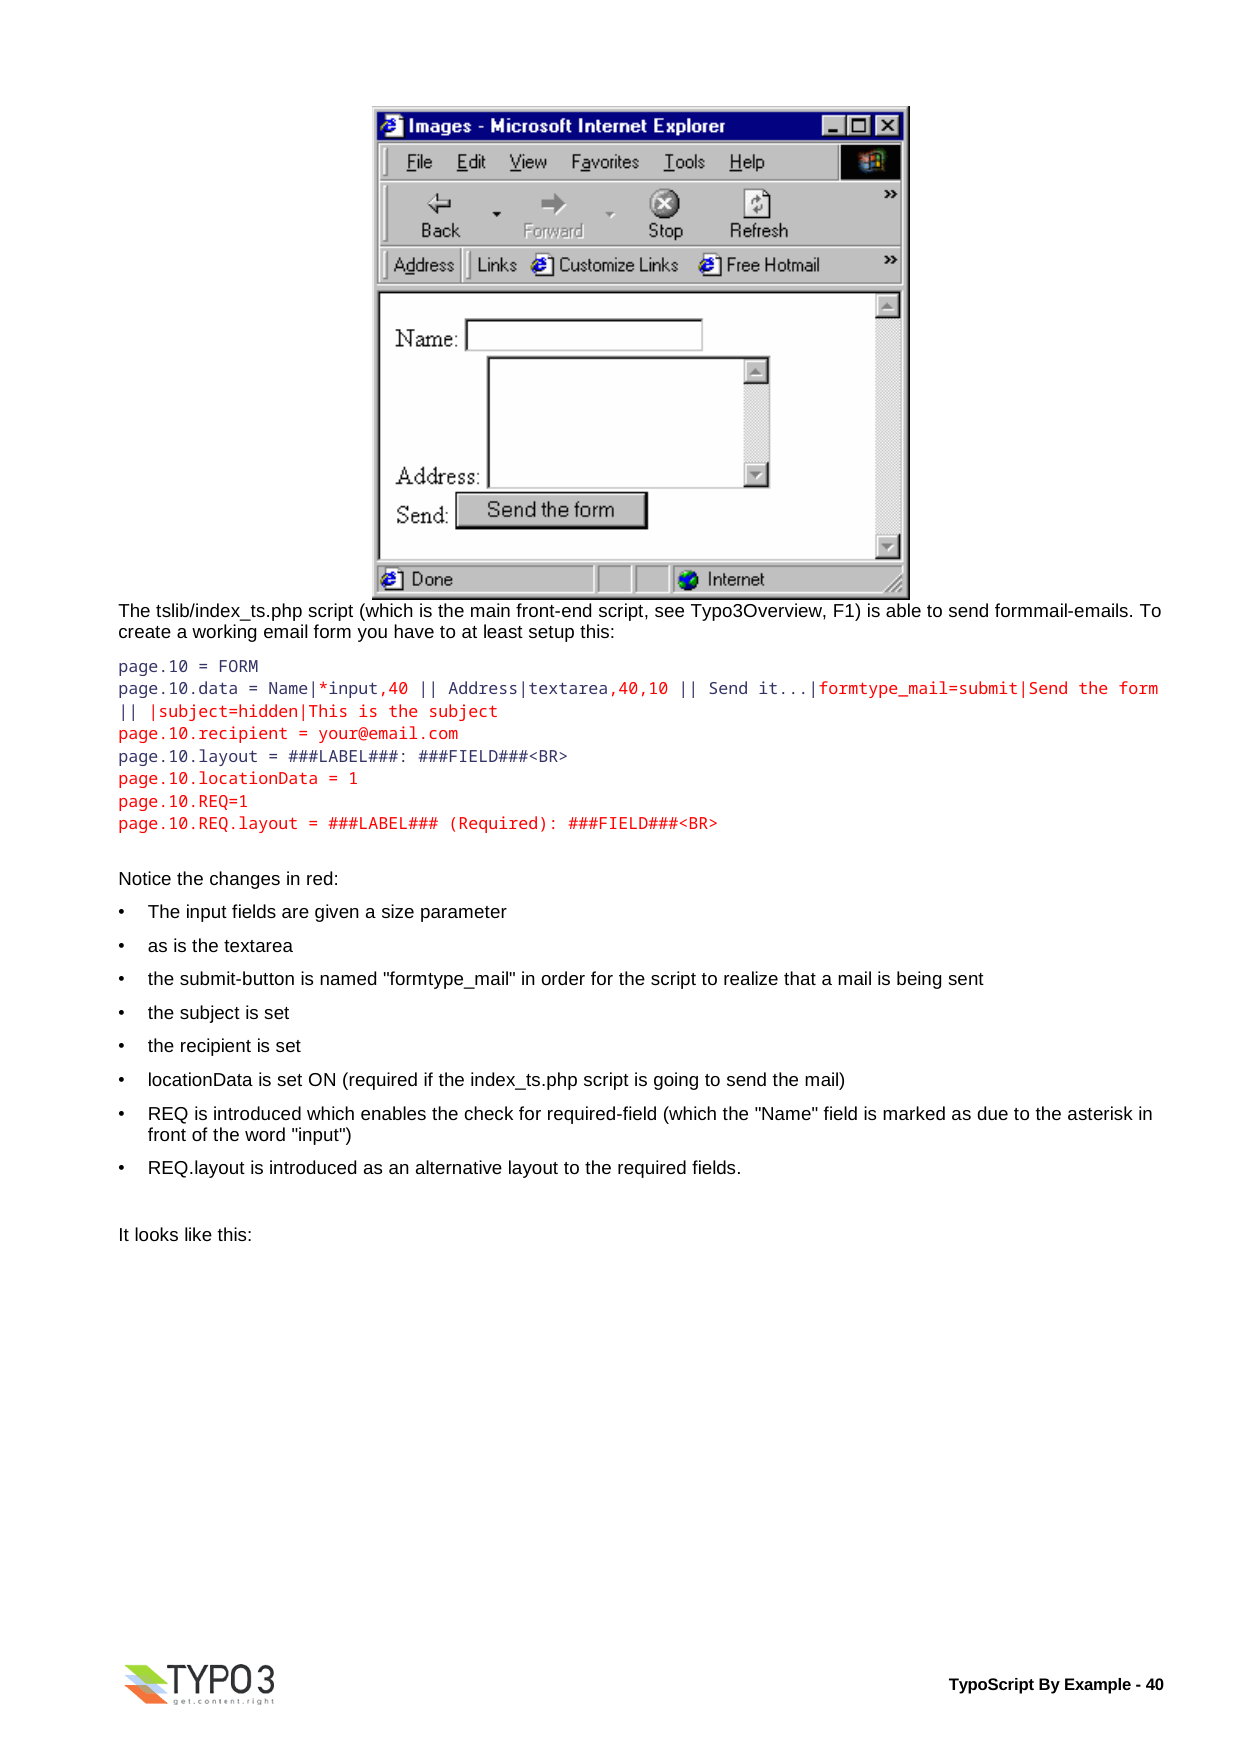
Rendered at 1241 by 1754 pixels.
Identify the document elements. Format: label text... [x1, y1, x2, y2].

text page.10.REQ.layout = ###LABEL### (Required): ###FIELD###<BR> [118, 812, 1163, 834]
list the subject is set [118, 1002, 1163, 1023]
text page.10 = FORM [118, 654, 1163, 677]
list The input fields are given a size parameter [118, 902, 1163, 923]
list as is the textarea [118, 935, 1163, 956]
text page.10.layout = ###LABEL###: ###FIELD###<BR> [118, 744, 1163, 767]
list REQ.layout is introduced as an alternative layout to the required fields. [118, 1157, 1163, 1178]
text page.10.data = Name|*input,40 || Address|textarea,40,10 || Send it...|formtype_mail=submit|Send the form || |subject=hidden|This is the subject [118, 677, 1163, 722]
list locationData is set ON (required if the index_ts.php script is going to send the mail) [118, 1069, 1163, 1090]
picture [119, 1659, 280, 1710]
text page.10.locationData = 1 [118, 767, 1163, 789]
text It looks like this: [118, 1224, 1163, 1246]
picture [372, 106, 910, 600]
text page.10.recipient = your@email.com [118, 722, 1163, 744]
list the submit-button is named "formtype_mail" in order for the script to realize that a mail is being sent [118, 969, 1163, 990]
list REQ is introduced which enables the check for required-field (which the "Name" field is marked as due to the asterisk in front of the word "input") [118, 1103, 1163, 1145]
text The tslib/index_ts.php script (which is the main front-end script, see Typo3Overview, F1) is able to send formmail-emails. To create a working email form you have to at least setup this: [118, 106, 1163, 642]
list the recipient is set [118, 1036, 1163, 1057]
text Notice the changes in red: [118, 868, 1163, 889]
text page.10.REQ=1 [118, 789, 1163, 812]
